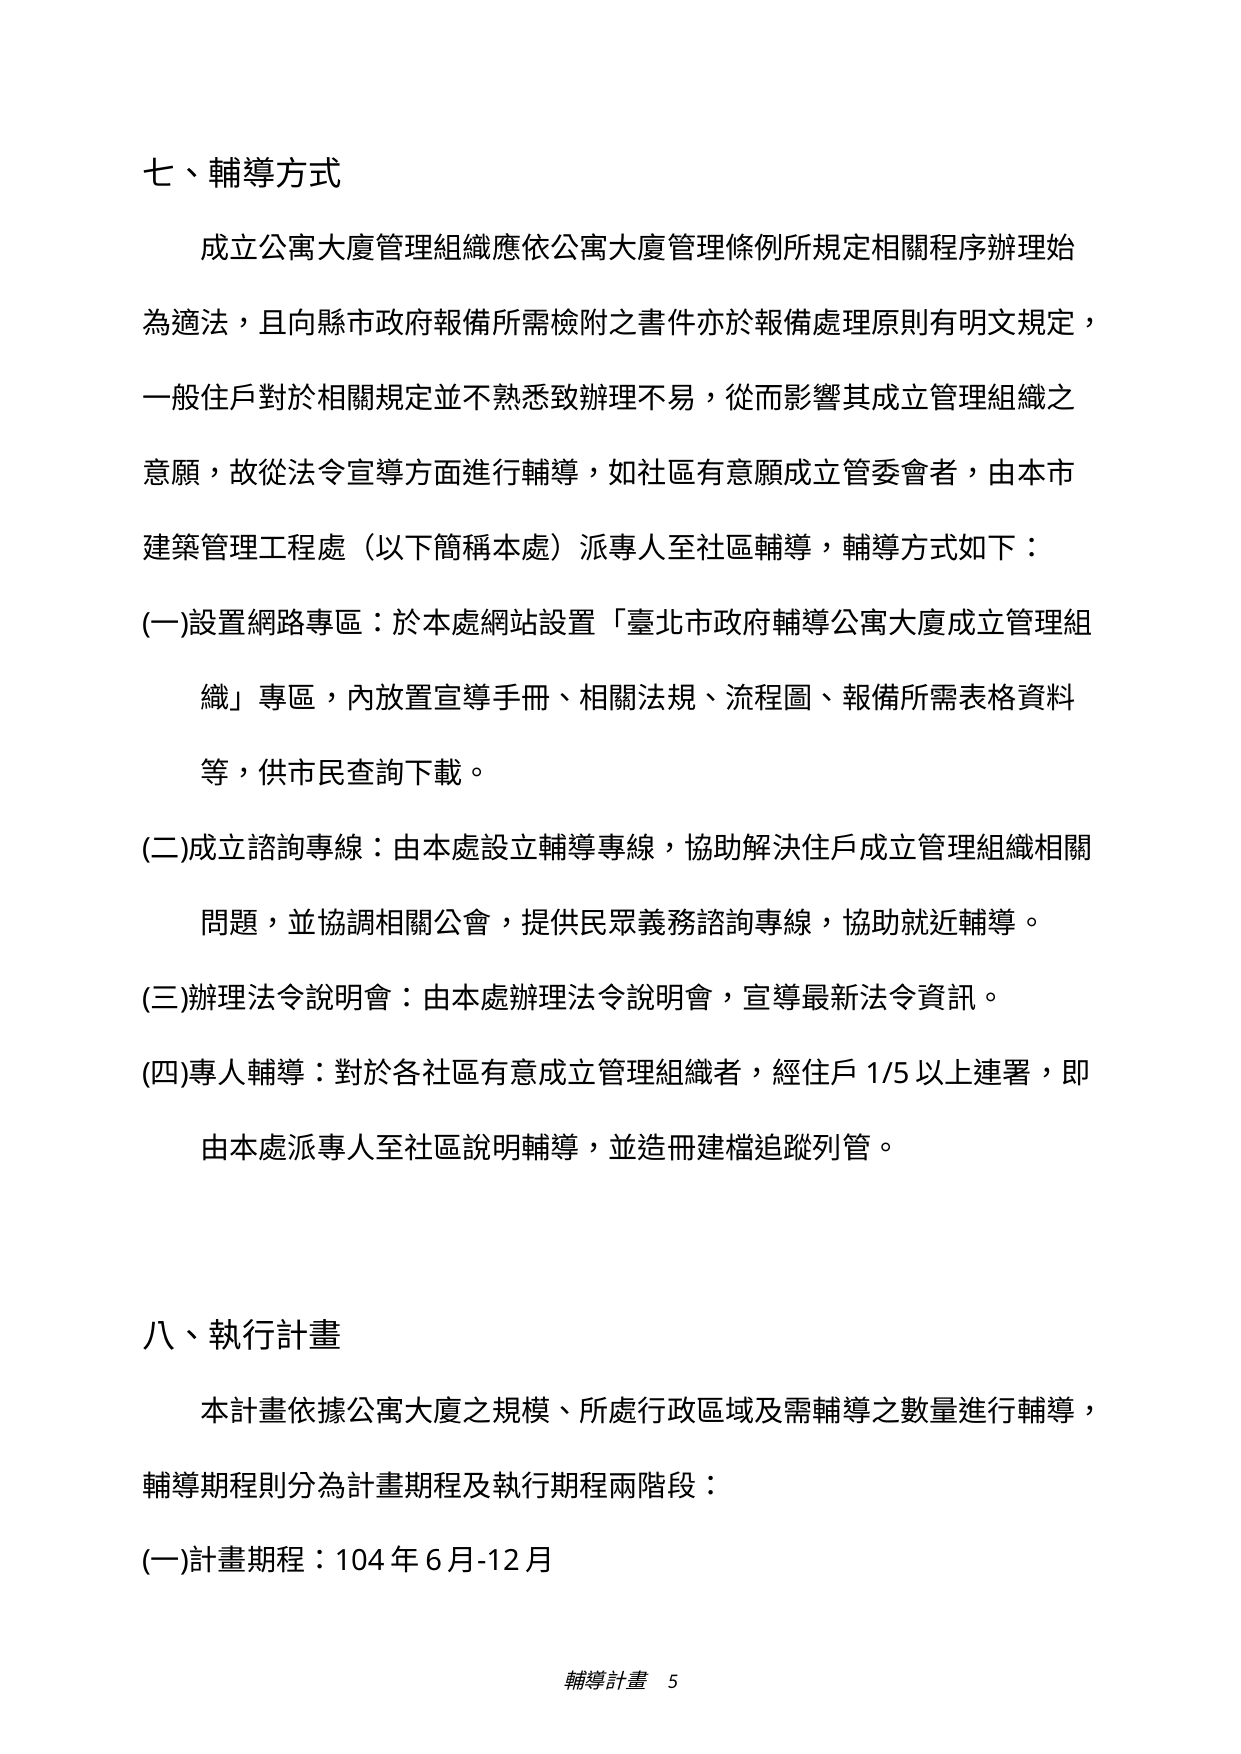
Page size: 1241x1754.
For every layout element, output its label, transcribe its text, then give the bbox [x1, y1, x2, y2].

text 八、執行計畫 [142, 1289, 1098, 1364]
text (二)成立諮詢專線：由本處設立輔導專線，協助解決住戶成立管理組織相關問題，並協調相關公會，提供民眾義務諮詢專線，協助就近輔導。 [142, 802, 1098, 952]
text (一)計畫期程：104年6月-12月 [142, 1514, 1098, 1589]
text 本計畫依據公寓大廈之規模、所處行政區域及需輔導之數量進行輔導，輔導期程則分為計畫期程及執行期程兩階段： [142, 1364, 1098, 1514]
text (三)辦理法令說明會：由本處辦理法令說明會，宣導最新法令資訊。 [142, 952, 1098, 1027]
text (四)專人輔導：對於各社區有意成立管理組織者，經住戶1/5以上連署，即由本處派專人至社區說明輔導，並造冊建檔追蹤列管。 [142, 1027, 1098, 1177]
text 成立公寓大廈管理組織應依公寓大廈管理條例所規定相關程序辦理始為適法，且向縣市政府報備所需檢附之書件亦於報備處理原則有明文規定，一般住戶對於相關規定並不熟悉致辦理不易，從而影響其成立管理組織之意願，故從法令宣導方面進行輔導，如社區有意願成立管委會者，由本市建築管理工程處（以下簡稱本處）派專人至社區輔導，輔導方式如下： [142, 202, 1098, 577]
text (一)設置網路專區：於本處網站設置「臺北市政府輔導公寓大廈成立管理組織」專區，內放置宣導手冊、相關法規、流程圖、報備所需表格資料等，供市民查詢下載。 [142, 577, 1098, 802]
text 七、輔導方式 [142, 127, 1098, 202]
